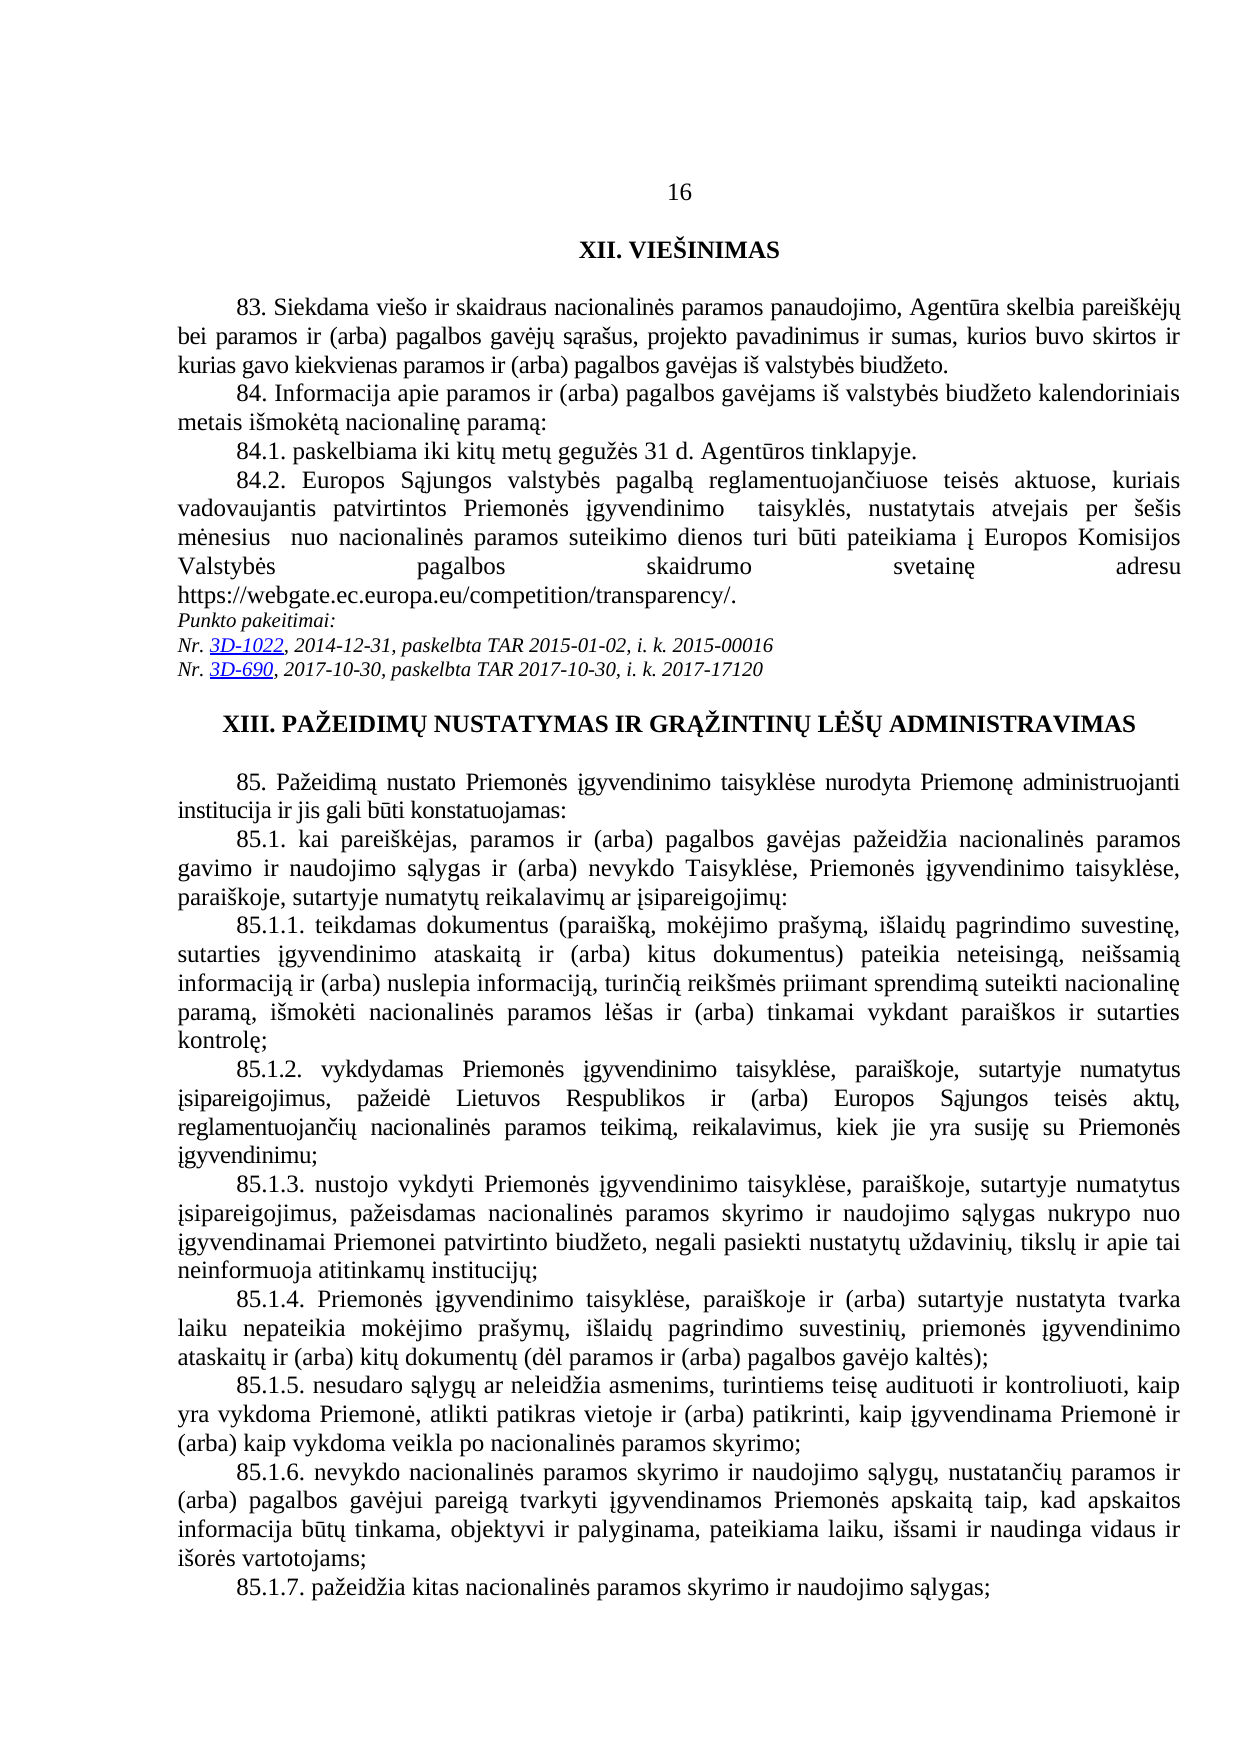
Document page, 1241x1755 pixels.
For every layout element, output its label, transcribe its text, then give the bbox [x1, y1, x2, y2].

text 85.1.7. pažeidžia kitas nacionalinės paramos skyrimo ir naudojimo sąlygas; [177, 1572, 1181, 1601]
text 85. Pažeidimą nustato Priemonės įgyvendinimo taisyklėse nurodyta Priemonę administruojanti institucija ir jis gali būti konstatuojamas: [177, 767, 1181, 824]
text 85.1.5. nesudaro sąlygų ar neleidžia asmenims, turintiems teisę audituoti ir kontroliuoti, kaip yra vykdoma Priemonė, atlikti patikras vietoje ir (arba) patikrinti, kaip įgyvendinama Priemonė ir (arba) kaip vykdoma veikla po nacionalinės paramos skyrimo; [177, 1371, 1181, 1457]
text 85.1.2. vykdydamas Priemonės įgyvendinimo taisyklėse, paraiškoje, sutartyje numatytus įsipareigojimus, pažeidė Lietuvos Respublikos ir (arba) Europos Sąjungos teisės aktų, reglamentuojančių nacionalinės paramos teikimą, reikalavimus, kiek jie yra susiję su Priemonės įgyvendinimu; [177, 1054, 1181, 1169]
text 83. Siekdama viešo ir skaidraus nacionalinės paramos panaudojimo, Agentūra skelbia pareiškėjų bei paramos ir (arba) pagalbos gavėjų sąrašus, projekto pavadinimus ir sumas, kurios buvo skirtos ir kurias gavo kiekvienas paramos ir (arba) pagalbos gavėjas iš valstybės biudžeto. [177, 292, 1181, 378]
text 84.2. Europos Sąjungos valstybės pagalbą reglamentuojančiuose teisės aktuose, kuriais vadovaujantis patvirtintos Priemonės įgyvendinimo taisyklės, nustatytais atvejais per šešis mėnesius nuo nacionalinės paramos suteikimo dienos turi būti pateikiama į Europos Komisijos Valstybės pagalbos skaidrumo svetainę adresu https://webgate.ec.europa.eu/competition/transparency/. [177, 465, 1181, 608]
text 85.1.3. nustojo vykdyti Priemonės įgyvendinimo taisyklėse, paraiškoje, sutartyje numatytus įsipareigojimus, pažeisdamas nacionalinės paramos skyrimo ir naudojimo sąlygas nukrypo nuo įgyvendinamai Priemonei patvirtinto biudžeto, negali pasiekti nustatytų uždavinių, tikslų ir apie tai neinformuoja atitinkamų institucijų; [177, 1169, 1181, 1284]
text 85.1. kai pareiškėjas, paramos ir (arba) pagalbos gavėjas pažeidžia nacionalinės paramos gavimo ir naudojimo sąlygas ir (arba) nevykdo Taisyklėse, Priemonės įgyvendinimo taisyklėse, paraiškoje, sutartyje numatytų reikalavimų ar įsipareigojimų: [177, 824, 1181, 911]
text 84. Informacija apie paramos ir (arba) pagalbos gavėjams iš valstybės biudžeto kalendoriniais metais išmokėtą nacionalinę paramą: [177, 378, 1181, 436]
text Punkto pakeitimai: [177, 608, 1181, 632]
text Nr. 3D-1022, 2014-12-31, paskelbta TAR 2015-01-02, i. k. 2015-00016 [177, 632, 1181, 657]
text XIII. PažeidimŲ NUSTATYMAS IR GRĄŽINTINŲ LĖŠŲ ADMINISTRAVIMAS [177, 709, 1181, 738]
text XII. VIEŠINIMAS [177, 235, 1181, 263]
text 85.1.1. teikdamas dokumentus (paraišką, mokėjimo prašymą, išlaidų pagrindimo suvestinę, sutarties įgyvendinimo ataskaitą ir (arba) kitus dokumentus) pateikia neteisingą, neišsamią informaciją ir (arba) nuslepia informaciją, turinčią reikšmės priimant sprendimą suteikti nacionalinę paramą, išmokėti nacionalinės paramos lėšas ir (arba) tinkamai vykdant paraiškos ir sutarties kontrolę; [177, 911, 1181, 1054]
text 85.1.4. Priemonės įgyvendinimo taisyklėse, paraiškoje ir (arba) sutartyje nustatyta tvarka laiku nepateikia mokėjimo prašymų, išlaidų pagrindimo suvestinių, priemonės įgyvendinimo ataskaitų ir (arba) kitų dokumentų (dėl paramos ir (arba) pagalbos gavėjo kaltės); [177, 1284, 1181, 1371]
text 85.1.6. nevykdo nacionalinės paramos skyrimo ir naudojimo sąlygų, nustatančių paramos ir (arba) pagalbos gavėjui pareigą tvarkyti įgyvendinamos Priemonės apskaitą taip, kad apskaitos informacija būtų tinkama, objektyvi ir palyginama, pateikiama laiku, išsami ir naudinga vidaus ir išorės vartotojams; [177, 1457, 1181, 1572]
text 84.1. paskelbiama iki kitų metų gegužės 31 d. Agentūros tinklapyje. [177, 436, 1181, 465]
text Nr. 3D-690, 2017-10-30, paskelbta TAR 2017-10-30, i. k. 2017-17120 [177, 657, 1181, 681]
